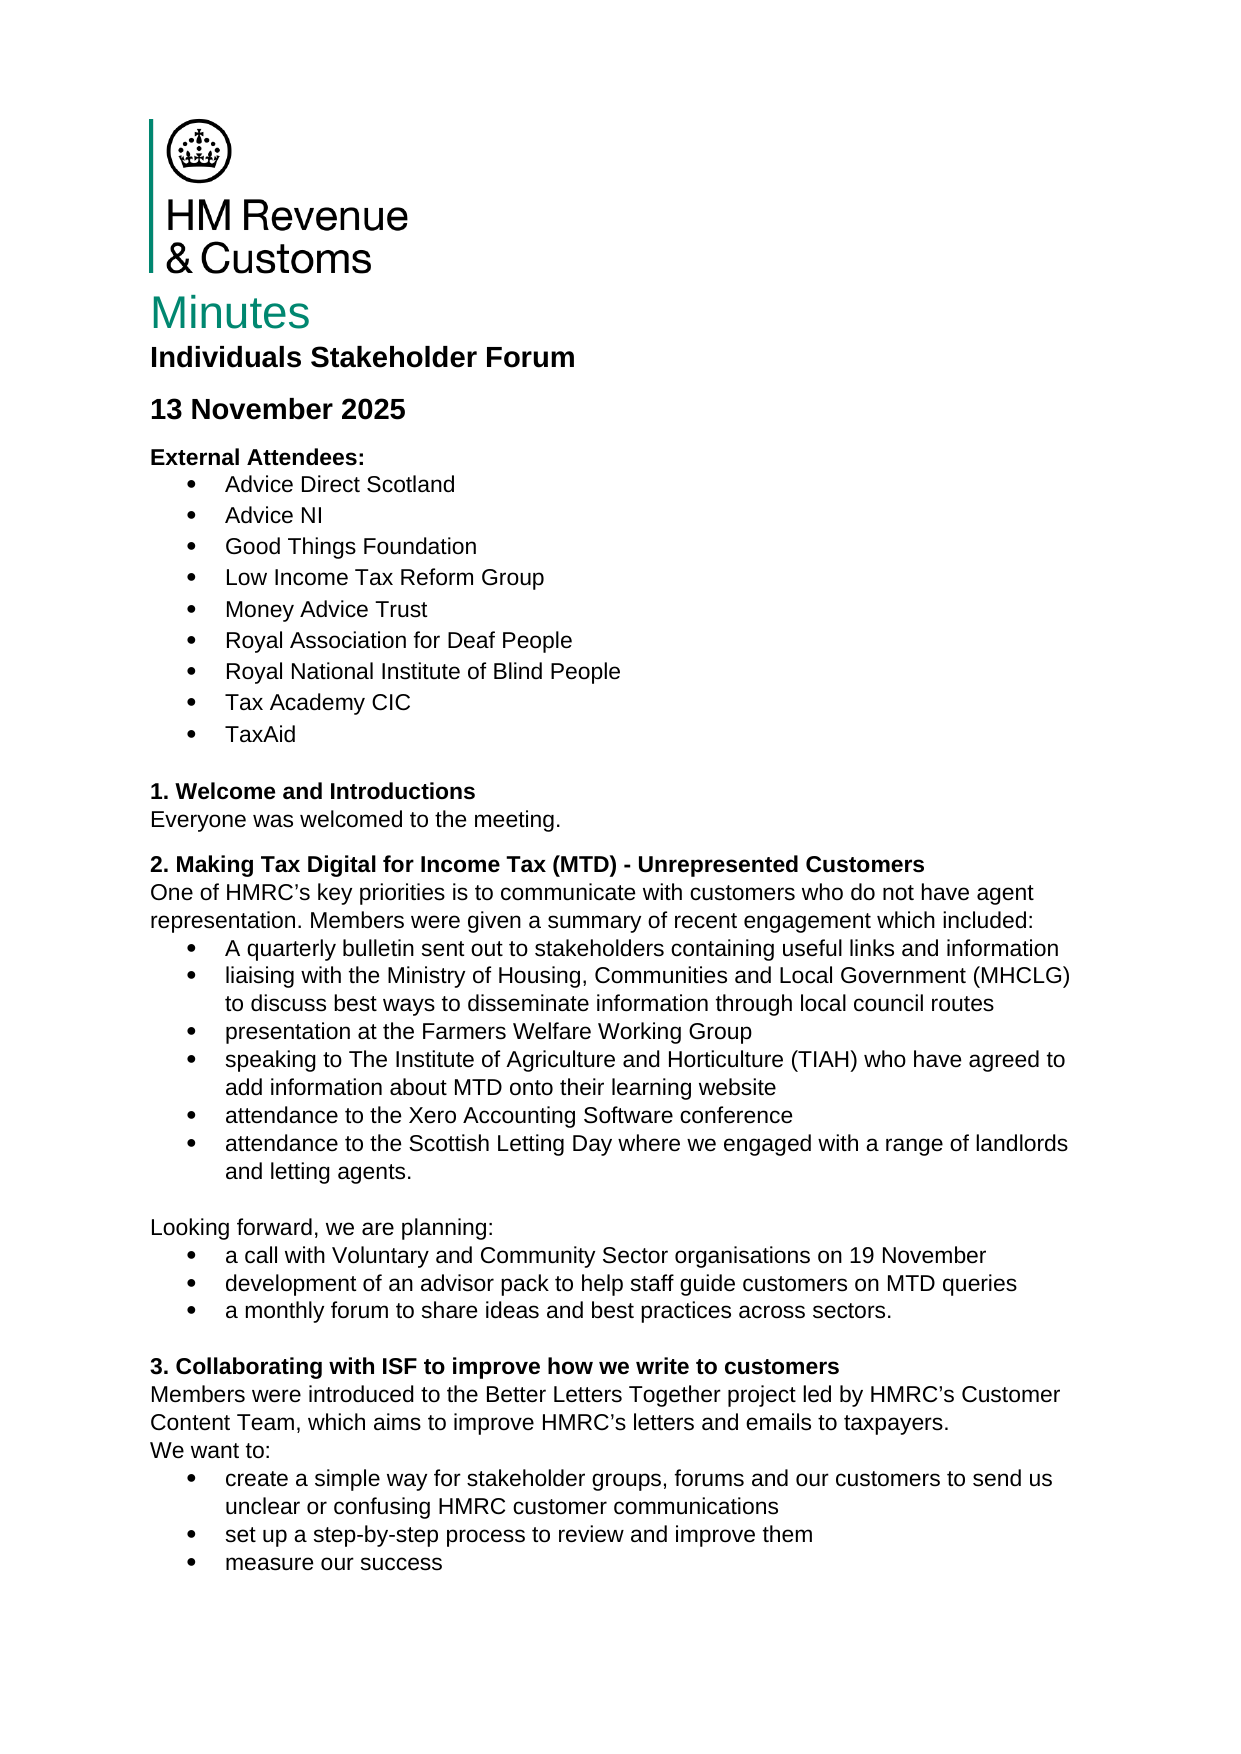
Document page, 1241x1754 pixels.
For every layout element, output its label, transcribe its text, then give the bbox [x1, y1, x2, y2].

table_cell Advice NI [150, 502, 666, 533]
text External Attendees: [150, 444, 1090, 471]
text We want to: [150, 1437, 1090, 1463]
list development of an advisor pack to help staff guide customers on MTD queries [187, 1269, 1090, 1296]
text 3. Collaborating with ISF to improve how we write to customers [150, 1353, 1090, 1379]
list liaising with the Ministry of Housing, Communities and Local Government (MHCLG) to discuss best ways to disseminate information through local council routes [187, 962, 1090, 1017]
text 2. Making Tax Digital for Income Tax (MTD) - Unrepresented Customers [150, 851, 1090, 877]
text Members were introduced to the Better Letters Together project led by HMRC’s Customer Content Team, which aims to improve HMRC’s letters and emails to taxpayers. [150, 1381, 1090, 1435]
table_cell TaxAid [150, 721, 666, 752]
table_cell Low Income Tax Reform Group [150, 564, 666, 596]
text 13 November 2025 [150, 392, 1090, 426]
table_header Advice Direct Scotland [150, 471, 666, 502]
list a monthly forum to share ideas and best practices across sectors. [187, 1297, 1090, 1324]
table_cell Royal National Institute of Blind People [150, 658, 666, 689]
table_cell Tax Academy CIC [150, 689, 666, 721]
table_cell Royal Association for Deaf People [150, 627, 666, 658]
text Minutes Individuals Stakeholder Forum [150, 285, 1090, 373]
table_cell Money Advice Trust [150, 596, 666, 627]
list speaking to The Institute of Agriculture and Horticulture (TIAH) who have agreed to add information about MTD onto their learning website [187, 1046, 1090, 1100]
list set up a step-by-step process to review and improve them [187, 1521, 1090, 1547]
list a call with Voluntary and Community Sector organisations on 19 November [187, 1242, 1090, 1268]
text One of HMRC’s key priorities is to communicate with customers who do not have agent representation. Members were given a summary of recent engagement which included: [150, 879, 1090, 933]
list attendance to the Scottish Letting Day where we engaged with a range of landlords and letting agents. [187, 1130, 1090, 1184]
list A quarterly bulletin sent out to stakeholders containing useful links and information [187, 934, 1090, 961]
list attendance to the Xero Accounting Software conference [187, 1102, 1090, 1128]
text Everyone was welcomed to the meeting. [150, 806, 1090, 832]
text Looking forward, we are planning: [150, 1214, 1090, 1240]
list create a simple way for stakeholder groups, forums and our customers to send us unclear or confusing HMRC customer communications [187, 1465, 1090, 1519]
list measure our success [187, 1549, 1090, 1575]
table_cell Good Things Foundation [150, 533, 666, 564]
list presentation at the Farmers Welfare Working Group [187, 1018, 1090, 1044]
text 1. Welcome and Introductions [150, 778, 1090, 804]
